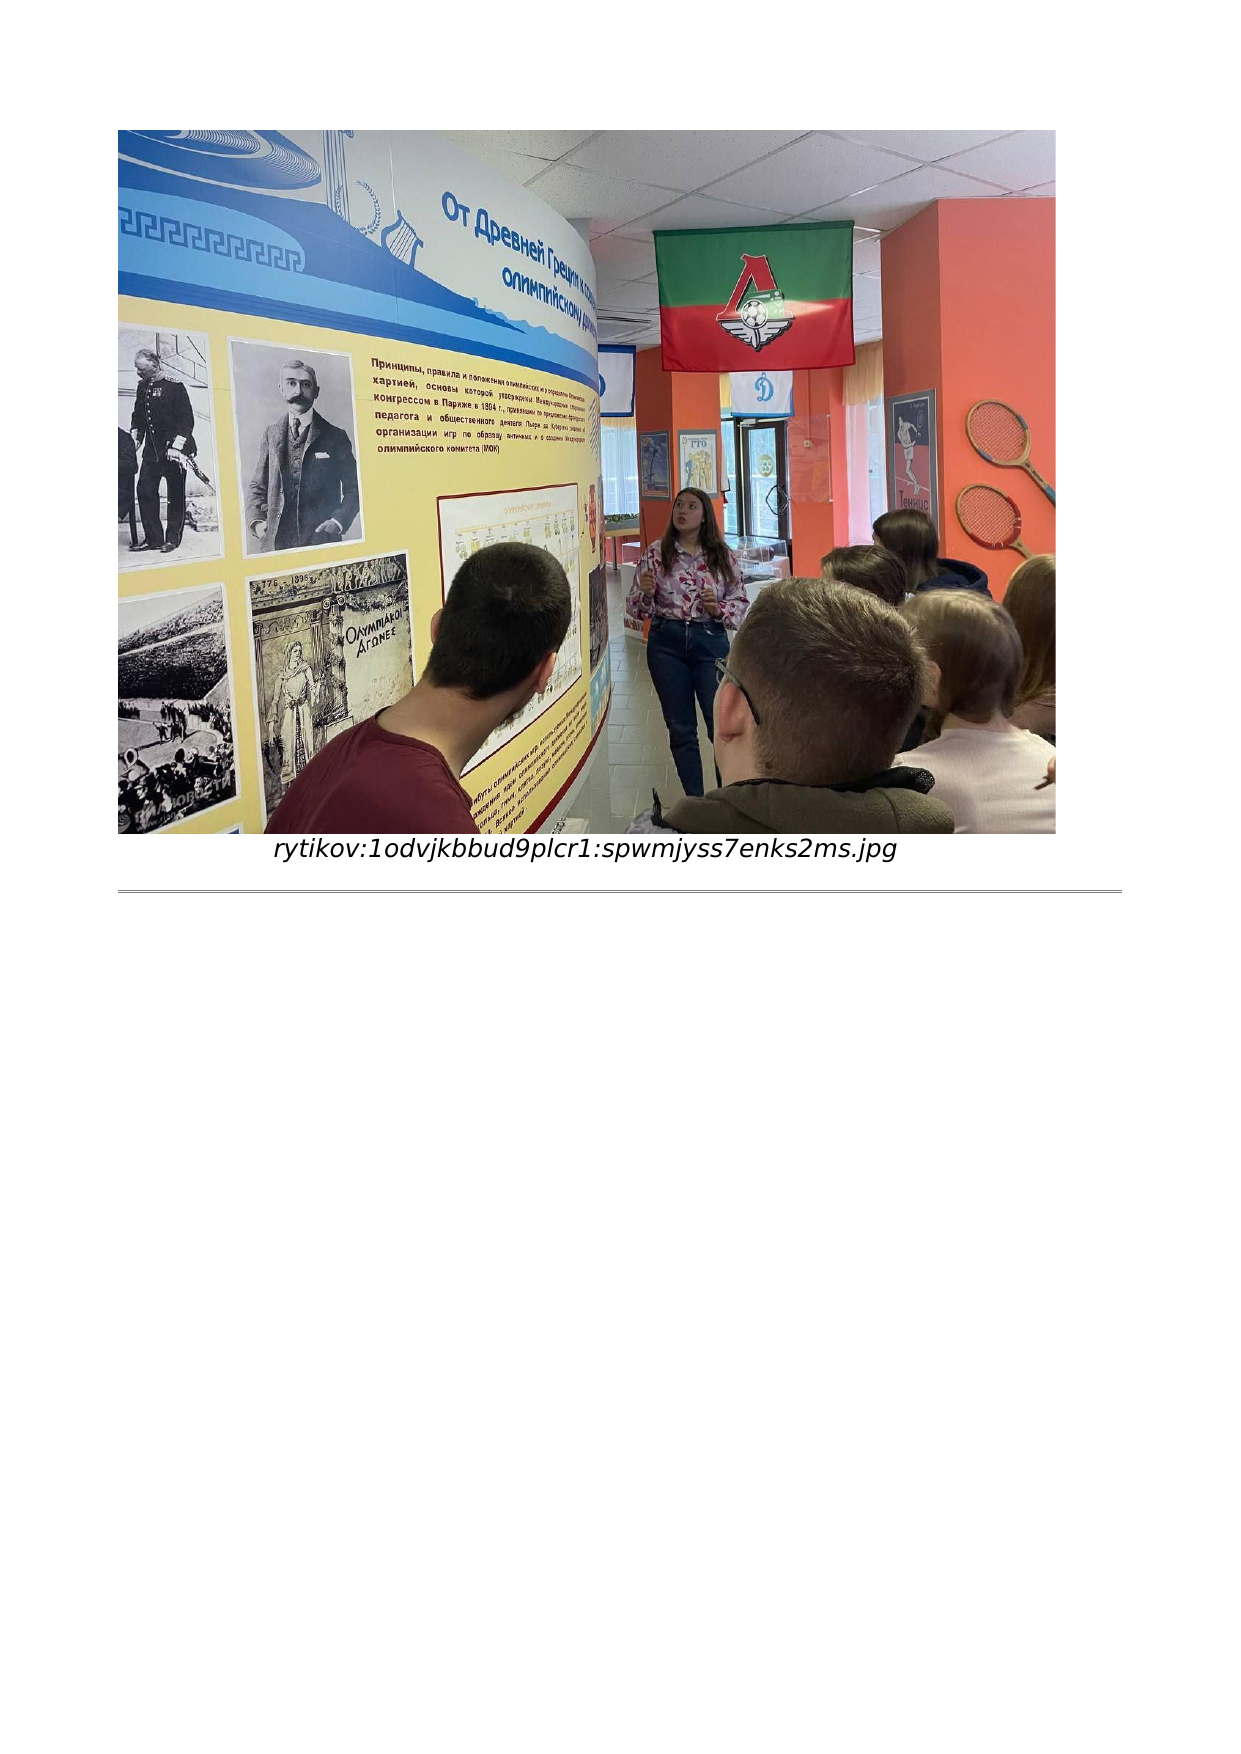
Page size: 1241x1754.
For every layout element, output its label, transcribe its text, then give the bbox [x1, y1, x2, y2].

picture [118, 130, 1056, 834]
text rytikov:1odvjkbbud9plcr1:spwmjyss7enks2ms.jpg [118, 834, 1056, 863]
